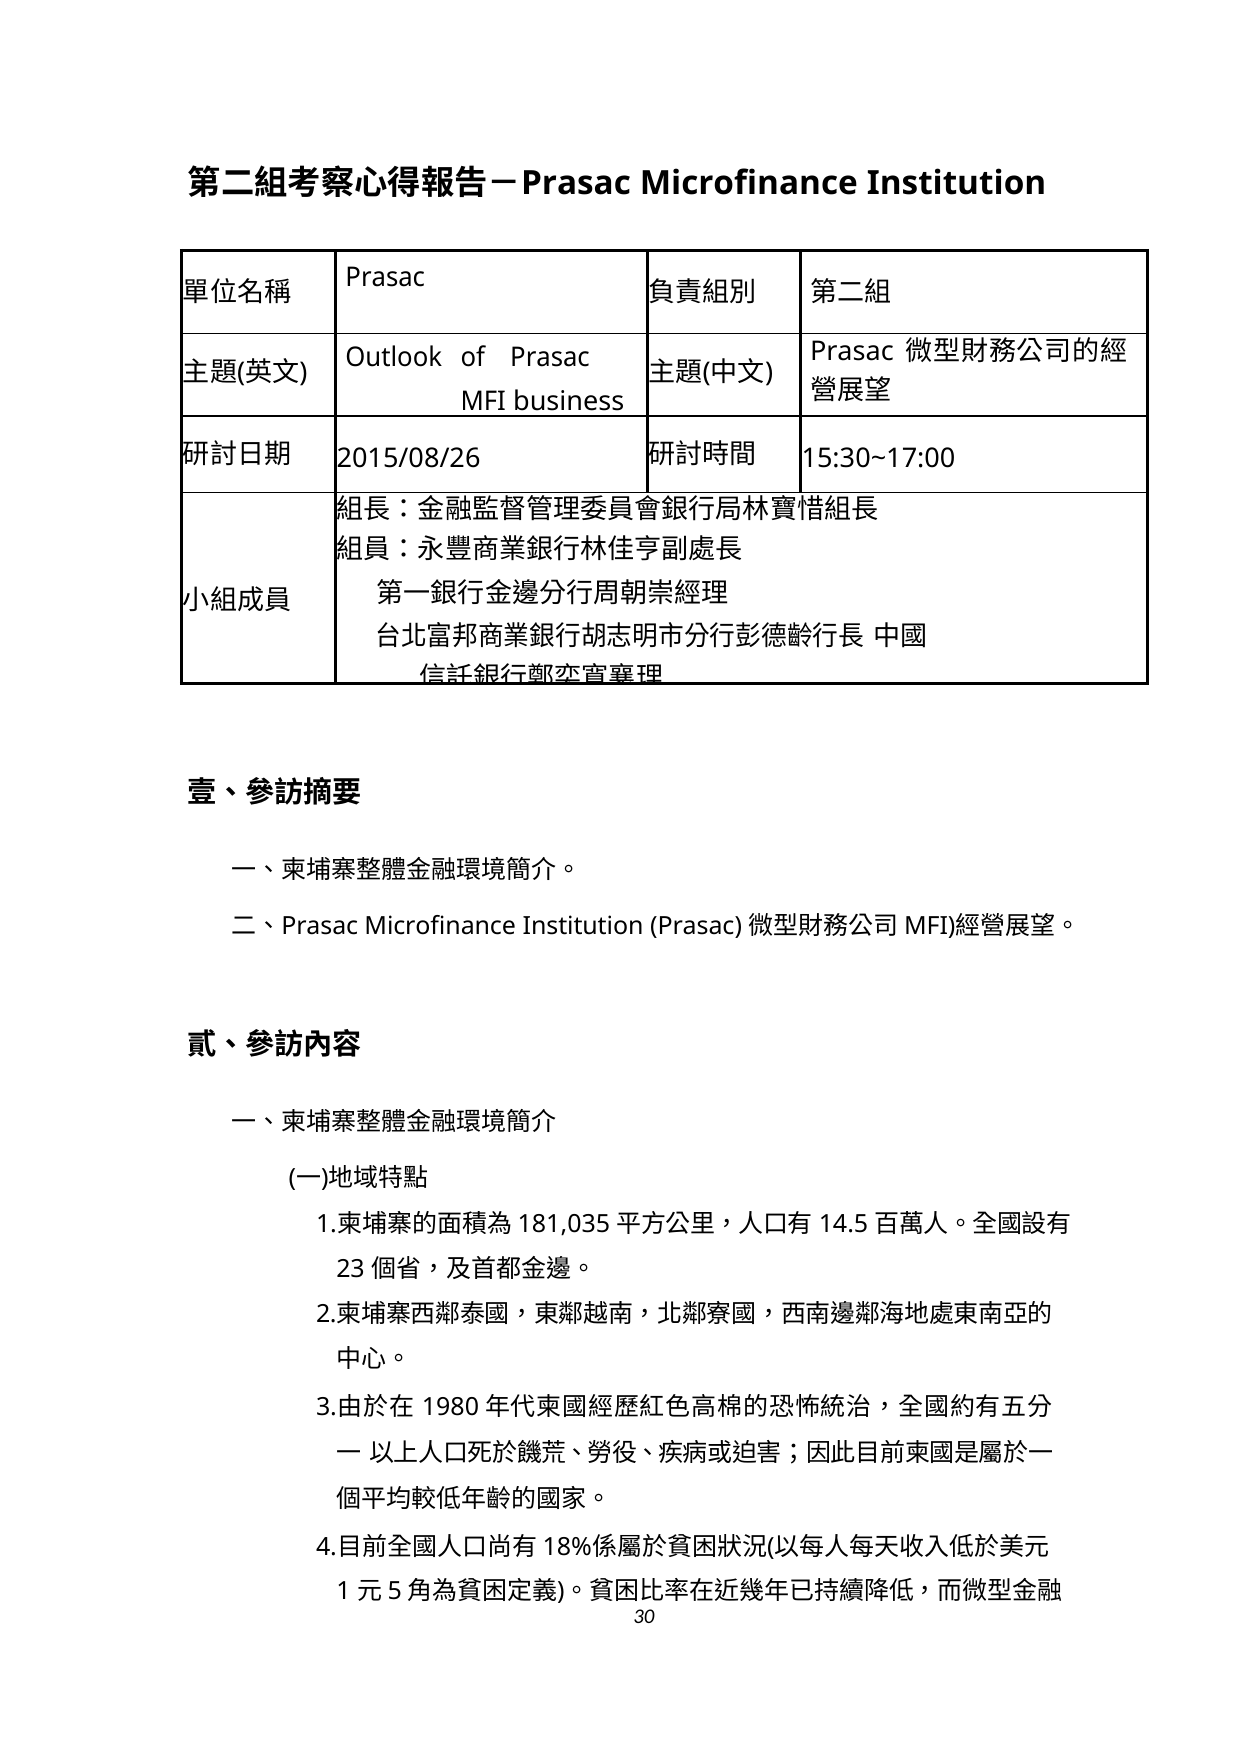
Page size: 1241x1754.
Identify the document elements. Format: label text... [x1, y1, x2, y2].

text 2.柬埔寨西鄰泰國，東鄰越南，北鄰寮國，西南邊鄰海地處東南亞的中心。 [316, 1293, 1053, 1375]
table_cell 研討日期 [183, 417, 334, 492]
text 23 個省，及首都金邊。 [336, 1249, 1159, 1285]
table_cell 主題(中文) [649, 334, 799, 415]
table_cell 主題(英文) [183, 334, 334, 415]
text 4.目前全國人口尚有 18%係屬於貧困狀況(以每人每天收入低於美元 [316, 1526, 1159, 1562]
text (一)地域特點 [288, 1157, 1159, 1193]
table_cell 小組成員 [183, 493, 334, 682]
text 一、柬埔寨整體金融環境簡介 [231, 1102, 1159, 1138]
text 1 元 5角為貧困定義)。貧困比率在近幾年已持續降低，而微型金融 [336, 1571, 1159, 1607]
subtitle 貳、參訪內容 [187, 1020, 1159, 1063]
table_header 第二組 [802, 252, 1146, 333]
table_cell Prasac 微型財務公司的經 營展望 [802, 334, 1146, 415]
text 3.由於在 1980年代柬國經歷紅色高棉的恐怖統治，全國約有五分一 以上人口死於饑荒、勞役、疾病或迫害；因此目前柬國是屬於一個平均較低年齡的國家。 [316, 1387, 1053, 1514]
table_cell 組長：金融監督管理委員會銀行局林寶惜組長 組員：永豐商業銀行林佳亨副處長 第一銀行金邊分行周朝崇經理 台北富邦商業銀行胡志明市分行彭德齡行長 中國信託銀行鄭奕寬襄理 [337, 493, 1146, 682]
table_header Prasac Microfinance Institution [337, 252, 646, 333]
text 1.柬埔寨的面積為 181,035 平方公里，人口有 14.5 百萬人。全國設有 [316, 1204, 1159, 1240]
table_cell 2015/08/26 [337, 417, 646, 492]
table_header 負責組別 [649, 252, 799, 333]
text 一、柬埔寨整體金融環境簡介。 [231, 849, 1159, 886]
table_header 單位名稱 [183, 252, 334, 333]
text 第二組考察心得報告－Prasac Microfinance Institution [187, 160, 1159, 203]
text 壹、參訪摘要 [187, 768, 1159, 811]
table_cell Outlook of Prasac MFI business [337, 334, 646, 415]
text 二、Prasac Microfinance Institution (Prasac) 微型財務公司 MFI)經營展望。 [187, 905, 1159, 941]
table_cell 研討時間 [649, 417, 799, 492]
table_cell 15:30~17:00 [802, 417, 1146, 492]
